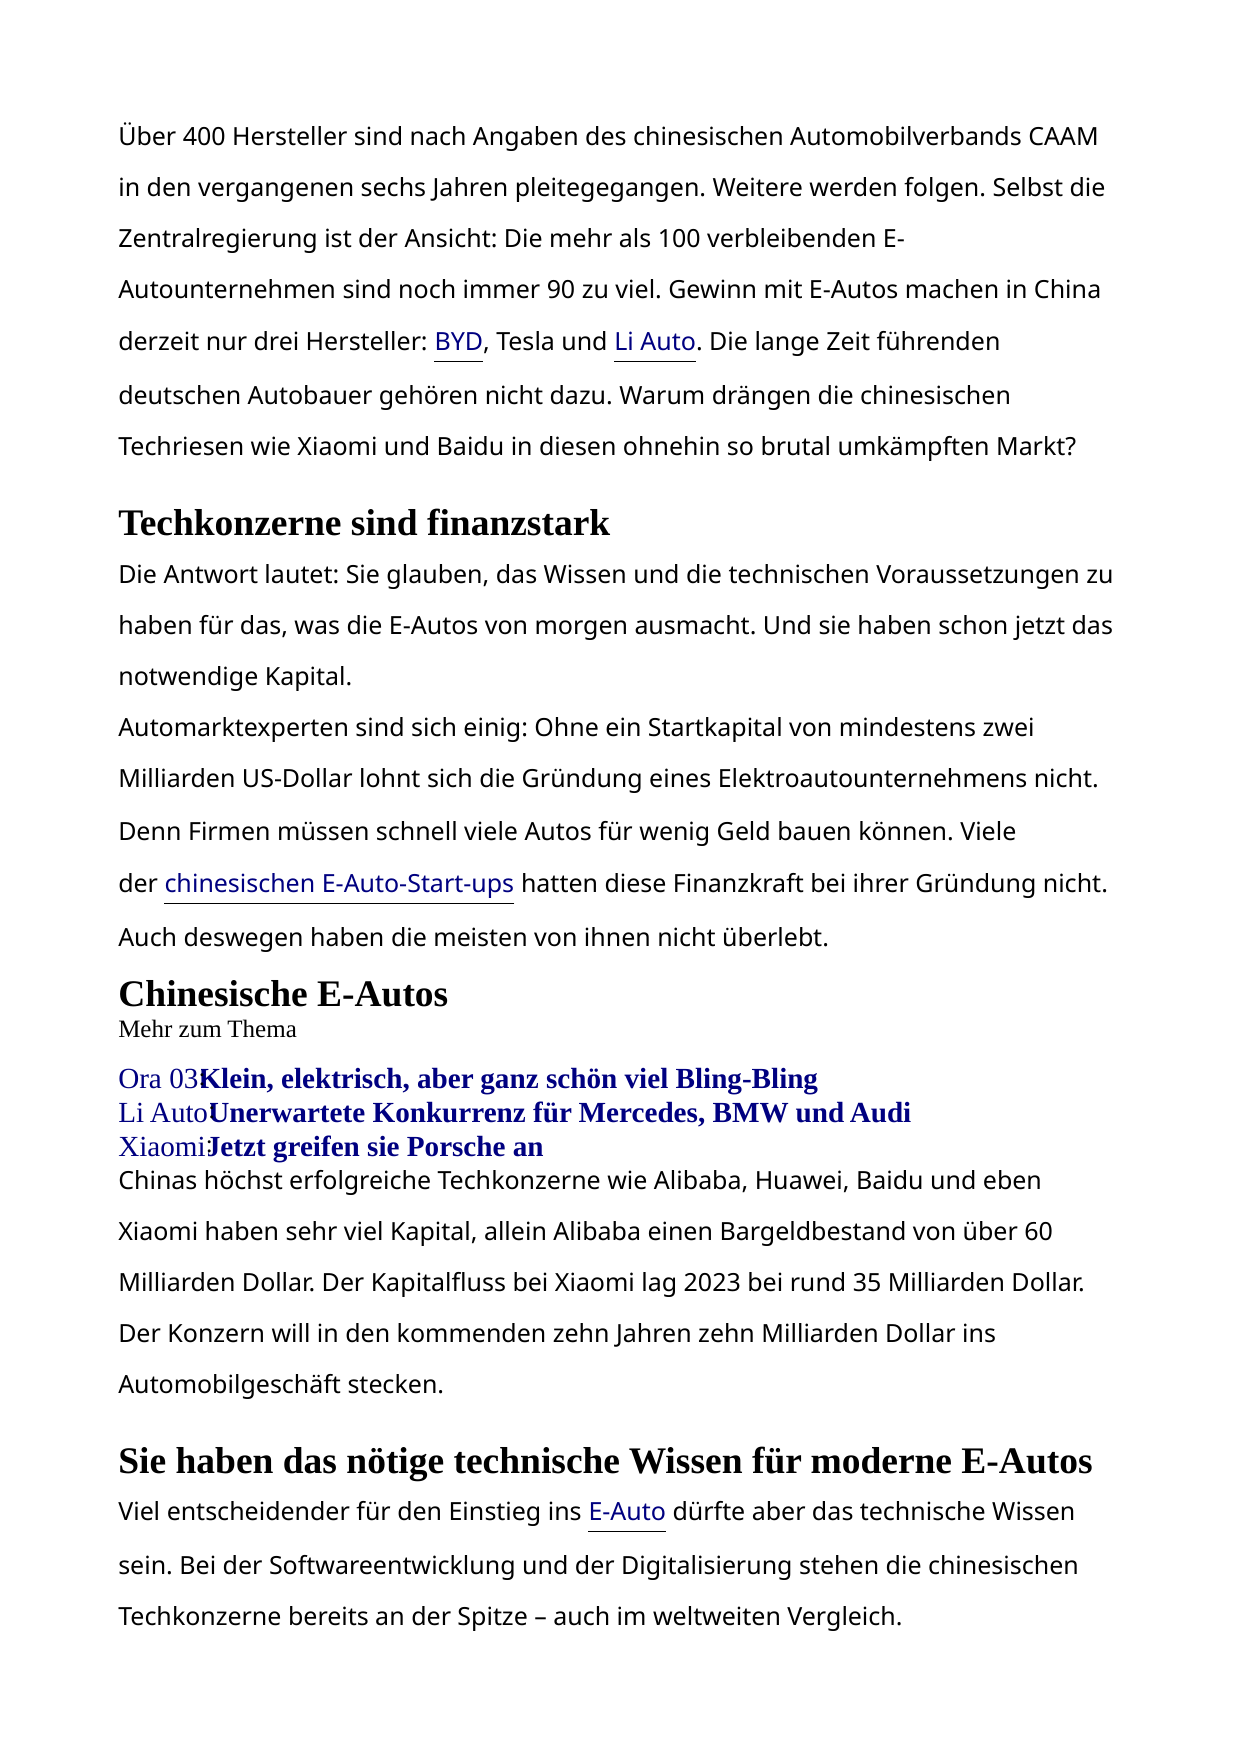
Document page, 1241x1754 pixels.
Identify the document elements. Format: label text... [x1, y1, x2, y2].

text Die Antwort lautet: Sie glauben, das Wissen und die technischen Voraussetzungen zu haben für das, was die E-Autos von morgen ausmacht. Und sie haben schon jetzt das notwendige Kapital. [118, 556, 1122, 693]
subtitle Ora 03Klein, elektrisch, aber ganz schön viel Bling-Bling [118, 1062, 1122, 1095]
subtitle Techkonzerne sind finanzstark [118, 501, 1122, 544]
text Chinas höchst erfolgreiche Techkonzerne wie Alibaba, Huawei, Baidu und eben Xiaomi haben sehr viel Kapital, allein Alibaba einen Bargeldbestand von über 60 Milliarden Dollar. Der Kapitalfluss bei Xiaomi lag 2023 bei rund 35 Milliarden Dollar. Der Konzern will in den kommenden zehn Jahren zehn Milliarden Dollar ins Automobilgeschäft stecken. [118, 1162, 1122, 1401]
text Über 400 Hersteller sind nach Angaben des chinesischen Automobilverbands CAAM in den vergangenen sechs Jahren pleitegegangen. Weitere werden folgen. Selbst die Zentralregierung ist der Ansicht: Die mehr als 100 verbleibenden E-Autounternehmen sind noch immer 90 zu viel. Gewinn mit E-Autos machen in China derzeit nur drei Hersteller: BYD, Tesla und Li Auto. Die lange Zeit führenden deutschen Autobauer gehören nicht dazu. Warum drängen die chinesischen Techriesen wie Xiaomi und Baidu in diesen ohnehin so brutal umkämpften Markt? [118, 118, 1122, 463]
subtitle XiaomiJetzt greifen sie Porsche an [118, 1129, 1122, 1162]
subtitle Li AutoUnerwartete Konkurrenz für Mercedes, BMW und Audi [118, 1095, 1122, 1129]
text Viel entscheidender für den Einstieg ins E-Auto dürfte aber das technische Wissen sein. Bei der Softwareentwicklung und der Digitalisierung stehen die chinesischen Techkonzerne bereits an der Spitze – auch im weltweiten Vergleich. [118, 1494, 1122, 1633]
text Mehr zum Thema [118, 1014, 1122, 1043]
subtitle Chinesische E-Autos [118, 971, 1122, 1014]
text Automarktexperten sind sich einig: Ohne ein Startkapital von mindestens zwei Milliarden US-Dollar lohnt sich die Gründung eines Elektroautounternehmens nicht. Denn Firmen müssen schnell viele Autos für wenig Geld bauen können. Viele der chinesischen E-Auto-Start-ups hatten diese Finanzkraft bei ihrer Gründung nicht. Auch deswegen haben die meisten von ihnen nicht überlebt. [118, 709, 1122, 954]
subtitle Sie haben das nötige technische Wissen für moderne E-Autos [118, 1438, 1122, 1481]
